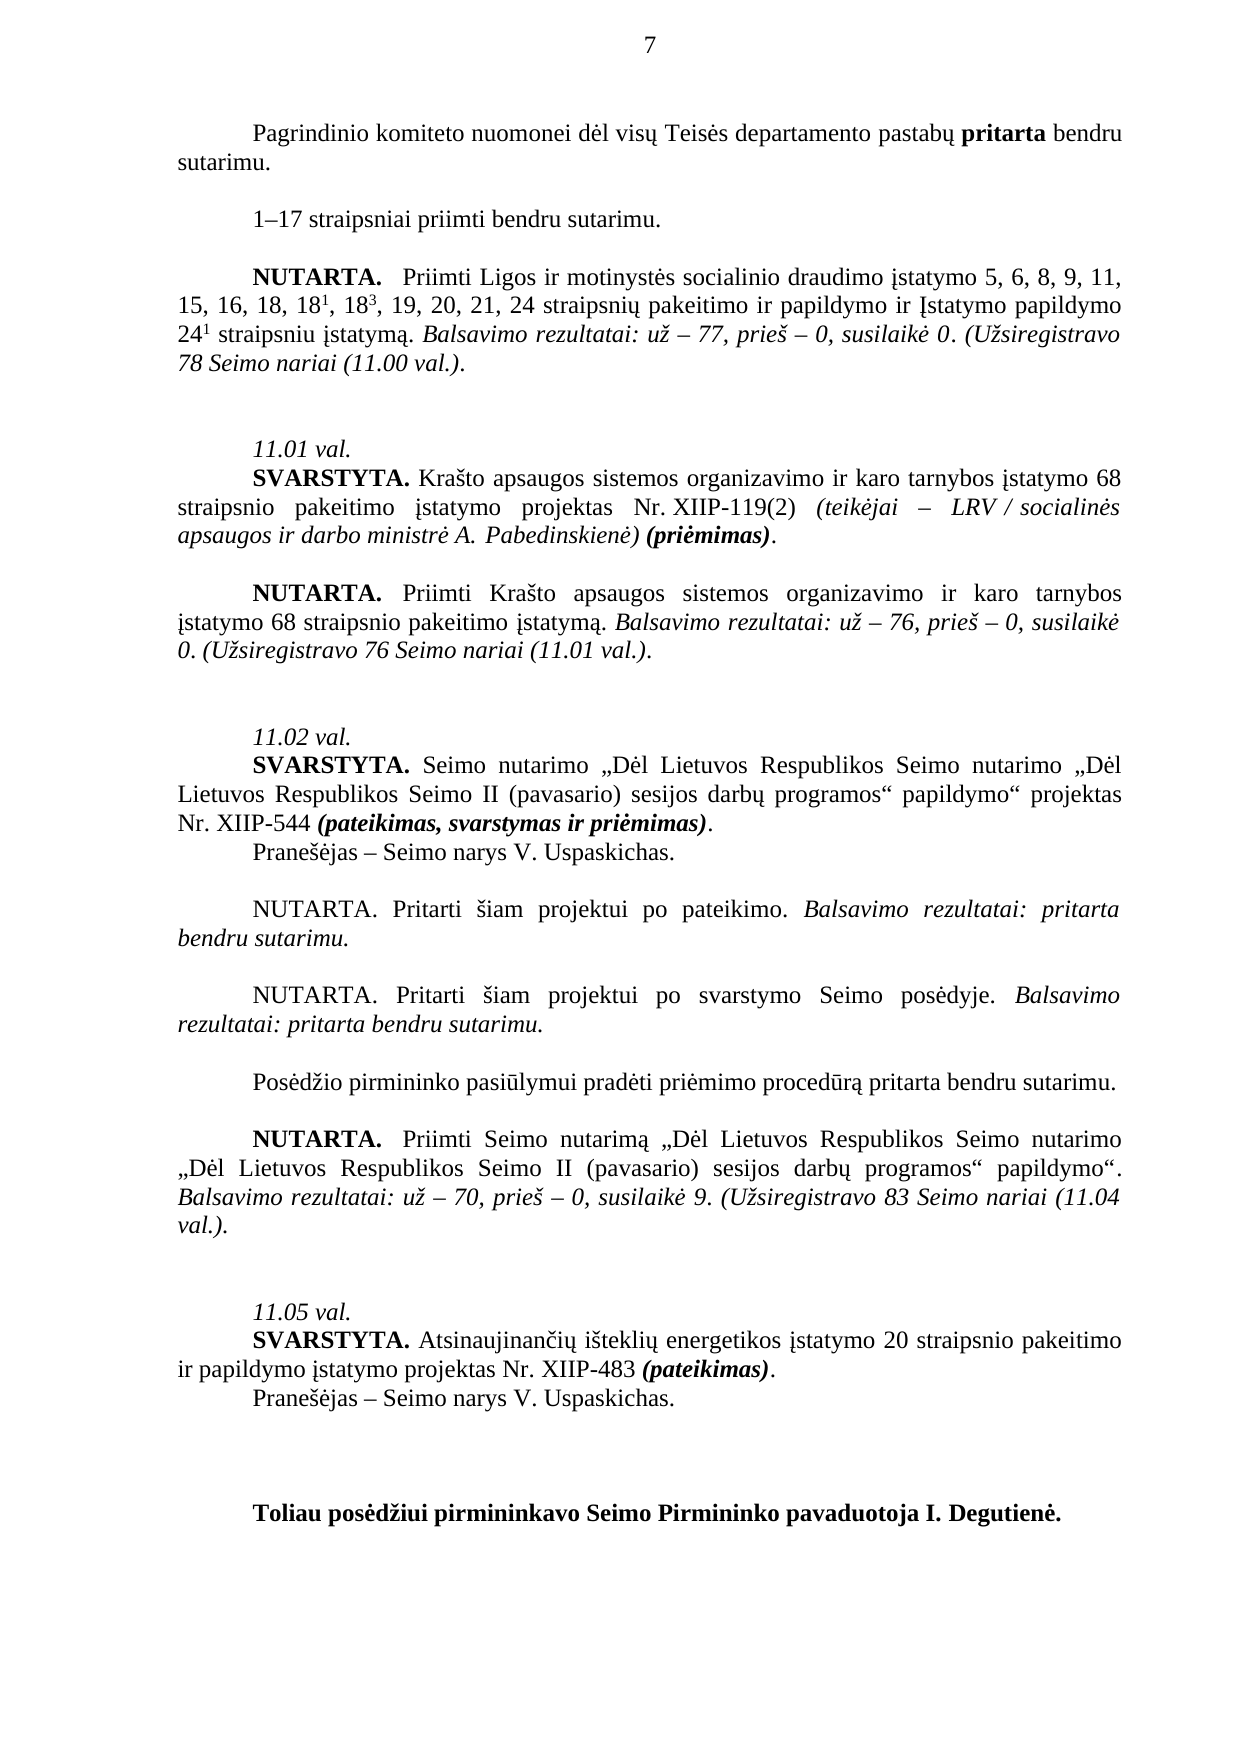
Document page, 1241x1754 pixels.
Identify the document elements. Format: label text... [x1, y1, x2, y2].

text NUTARTA. Priimti Ligos ir motinystės socialinio draudimo įstatymo 5, 6, 8, 9, 11, 15, 16, 18, 181, 183, 19, 20, 21, 24 straipsnių pakeitimo ir papildymo ir Įstatymo papildymo 241 straipsniu įstatymą. Balsavimo rezultatai: už – 77, prieš – 0, susilaikė 0. (Užsiregistravo 78 Seimo nariai (11.00 val.). [177, 262, 1122, 377]
text Pagrindinio komiteto nuomonei dėl visų Teisės departamento pastabų pritarta bendru sutarimu. [177, 118, 1122, 176]
text 11.05 val. [177, 1297, 1122, 1326]
text Pranešėjas – Seimo narys V. Uspaskichas. [177, 1383, 1122, 1412]
text SVARSTYTA. Seimo nutarimo „Dėl Lietuvos Respublikos Seimo nutarimo „Dėl Lietuvos Respublikos Seimo II (pavasario) sesijos darbų programos“ papildymo“ projektas Nr. XIIP-544 (pateikimas, svarstymas ir priėmimas). [177, 751, 1122, 837]
text SVARSTYTA. Krašto apsaugos sistemos organizavimo ir karo tarnybos įstatymo 68 straipsnio pakeitimo įstatymo projektas Nr. XIIP-119(2) (teikėjai – LRV / socialinės apsaugos ir darbo ministrė A. Pabedinskienė) (priėmimas). [177, 463, 1122, 549]
text 11.01 val. [177, 434, 1122, 463]
text NUTARTA. Pritarti šiam projektui po svarstymo Seimo posėdyje. Balsavimo rezultatai: pritarta bendru sutarimu. [177, 981, 1122, 1038]
text Pranešėjas – Seimo narys V. Uspaskichas. [177, 837, 1122, 866]
text SVARSTYTA. Atsinaujinančių išteklių energetikos įstatymo 20 straipsnio pakeitimo ir papildymo įstatymo projektas Nr. XIIP-483 (pateikimas). [177, 1326, 1122, 1383]
text Posėdžio pirmininko pasiūlymui pradėti priėmimo procedūrą pritarta bendru sutarimu. [177, 1067, 1122, 1096]
text NUTARTA. Priimti Krašto apsaugos sistemos organizavimo ir karo tarnybos įstatymo 68 straipsnio pakeitimo įstatymą. Balsavimo rezultatai: už – 76, prieš – 0, susilaikė 0. (Užsiregistravo 76 Seimo nariai (11.01 val.). [177, 578, 1122, 664]
text NUTARTA. Priimti Seimo nutarimą „Dėl Lietuvos Respublikos Seimo nutarimo „Dėl Lietuvos Respublikos Seimo II (pavasario) sesijos darbų programos“ papildymo“. Balsavimo rezultatai: už – 70, prieš – 0, susilaikė 9. (Užsiregistravo 83 Seimo nariai (11.04 val.). [177, 1124, 1122, 1239]
text NUTARTA. Pritarti šiam projektui po pateikimo. Balsavimo rezultatai: pritarta bendru sutarimu. [177, 894, 1122, 952]
text Toliau posėdžiui pirmininkavo Seimo Pirmininko pavaduotoja I. Degutienė. [177, 1498, 1122, 1527]
text 11.02 val. [177, 722, 1122, 751]
text 1–17 straipsniai priimti bendru sutarimu. [177, 204, 1122, 233]
